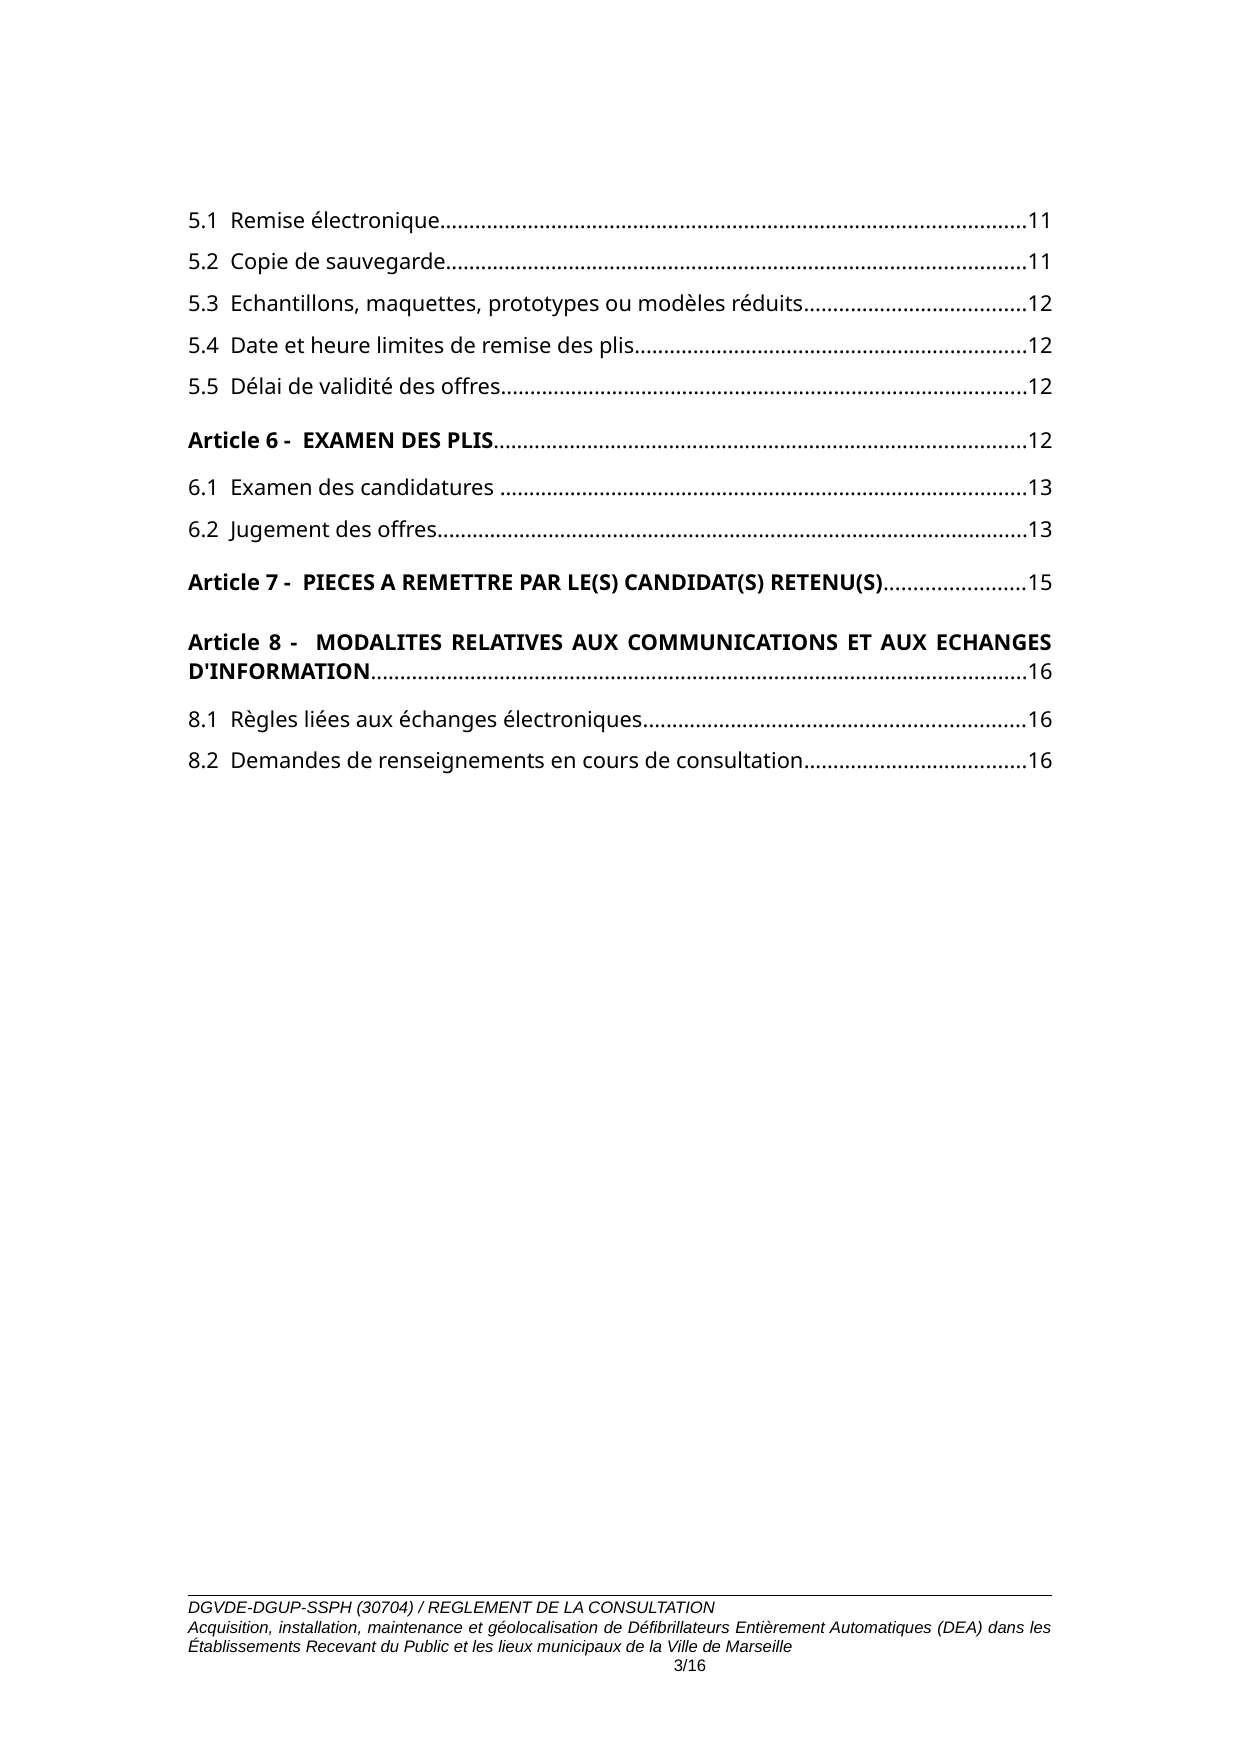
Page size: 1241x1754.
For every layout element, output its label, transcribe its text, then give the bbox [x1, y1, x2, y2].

text 8.1 Règles liées aux échanges électroniques 16 [188, 704, 1052, 734]
text 5.1 Remise électronique 11 [188, 204, 1052, 234]
text 5.4 Date et heure limites de remise des plis 12 [188, 329, 1052, 359]
text 6.1 Examen des candidatures 13 [188, 472, 1052, 502]
text 5.5 Délai de validité des offres 12 [188, 371, 1052, 401]
text Article 8 - MODALITES RELATIVES AUX COMMUNICATIONS ET AUX ECHANGES D'INFORMATION 16 [188, 627, 1052, 686]
text Article 7 - PIECES A REMETTRE PAR LE(S) CANDIDAT(S) RETENU(S) 15 [188, 567, 1052, 597]
text 5.3 Echantillons, maquettes, prototypes ou modèles réduits 12 [188, 288, 1052, 318]
text 8.2 Demandes de renseignements en cours de consultation 16 [188, 746, 1052, 775]
text Article 6 - EXAMEN DES PLIS 12 [188, 425, 1052, 454]
text 6.2 Jugement des offres 13 [188, 514, 1052, 544]
text 5.2 Copie de sauvegarde 11 [188, 246, 1052, 276]
